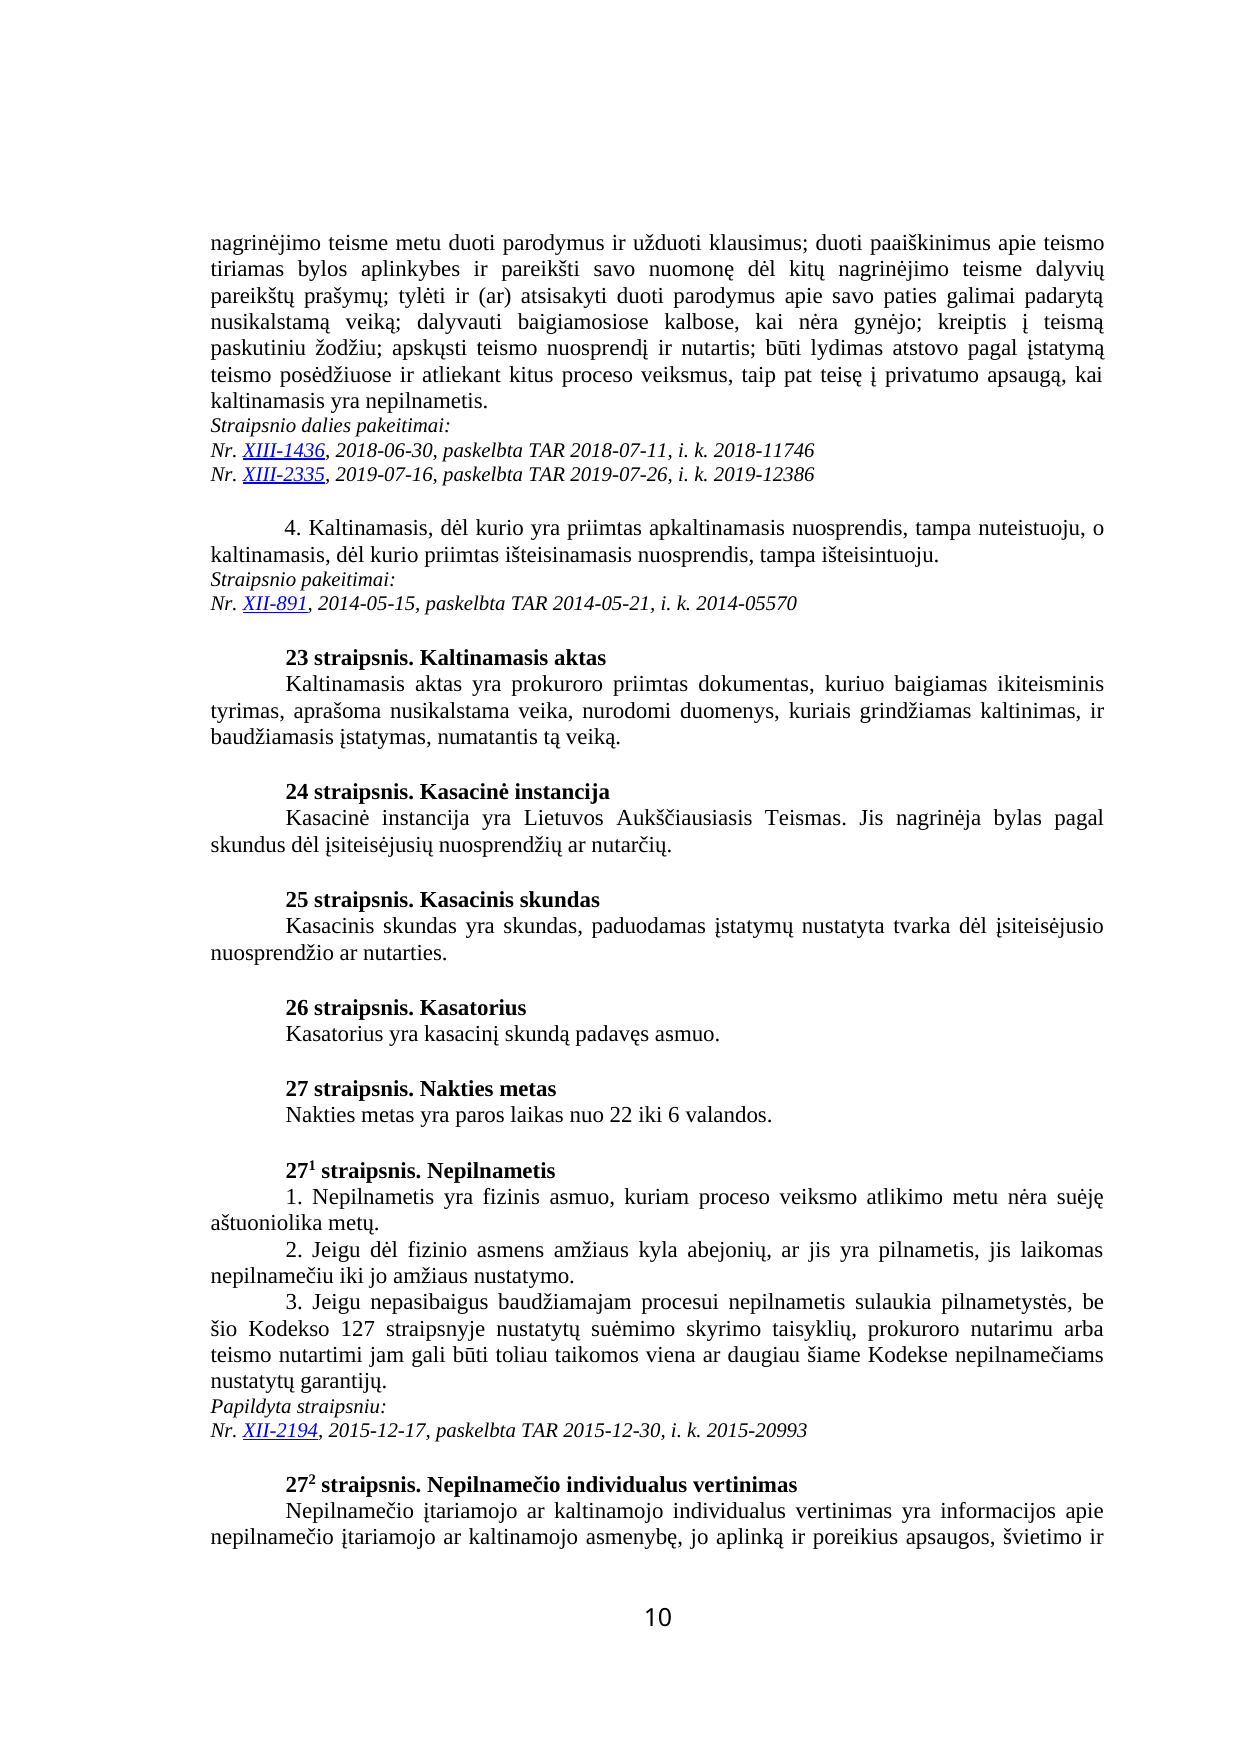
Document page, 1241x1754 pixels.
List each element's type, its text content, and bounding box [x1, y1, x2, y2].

text 2. Jeigu dėl fizinio asmens amžiaus kyla abejonių, ar jis yra pilnametis, jis laikomas nepilnamečiu iki jo amžiaus nustatymo. [210, 1236, 1105, 1288]
text 25 straipsnis. Kasacinis skundas [210, 886, 1105, 912]
text Nr. XII-2194, 2015-12-17, paskelbta TAR 2015-12-30, i. k. 2015-20993 [210, 1418, 1105, 1442]
text Nakties metas yra paros laikas nuo 22 iki 6 valandos. [210, 1102, 1105, 1128]
text nagrinėjimo teisme metu duoti parodymus ir užduoti klausimus; duoti paaiškinimus apie teismo tiriamas bylos aplinkybes ir pareikšti savo nuomonę dėl kitų nagrinėjimo teisme dalyvių pareikštų prašymų; tylėti ir (ar) atsisakyti duoti parodymus apie savo paties galimai padarytą nusikalstamą veiką; dalyvauti baigiamosiose kalbose, kai nėra gynėjo; kreiptis į teismą paskutiniu žodžiu; apskųsti teismo nuosprendį ir nutartis; būti lydimas atstovo pagal įstatymą teismo posėdžiuose ir atliekant kitus proceso veiksmus, taip pat teisę į privatumo apsaugą, kai kaltinamasis yra nepilnametis. [210, 229, 1105, 413]
text Kasacinė instancija yra Lietuvos Aukščiausiasis Teismas. Jis nagrinėja bylas pagal skundus dėl įsiteisėjusių nuosprendžių ar nutarčių. [210, 804, 1105, 857]
text Nepilnamečio įtariamojo ar kaltinamojo individualus vertinimas yra informacijos apie nepilnamečio įtariamojo ar kaltinamojo asmenybę, jo aplinką ir poreikius apsaugos, švietimo ir [210, 1497, 1105, 1550]
text Kaltinamasis aktas yra prokuroro priimtas dokumentas, kuriuo baigiamas ikiteisminis tyrimas, aprašoma nusikalstama veika, nurodomi duomenys, kuriais grindžiamas kaltinimas, ir baudžiamasis įstatymas, numatantis tą veiką. [210, 670, 1105, 749]
text 23 straipsnis. Kaltinamasis aktas [210, 644, 1105, 670]
text Nr. XIII-1436, 2018-06-30, paskelbta TAR 2018-07-11, i. k. 2018-11746 [210, 437, 1105, 462]
text 3. Jeigu nepasibaigus baudžiamajam procesui nepilnametis sulaukia pilnametystės, be šio Kodekso 127 straipsnyje nustatytų suėmimo skyrimo taisyklių, prokuroro nutarimu arba teismo nutartimi jam gali būti toliau taikomos viena ar daugiau šiame Kodekse nepilnamečiams nustatytų garantijų. [210, 1288, 1105, 1394]
text 27 straipsnis. Nakties metas [210, 1075, 1105, 1102]
text 1. Nepilnametis yra fizinis asmuo, kuriam proceso veiksmo atlikimo metu nėra suėję aštuoniolika metų. [210, 1183, 1105, 1236]
text 271 straipsnis. Nepilnametis [210, 1157, 1105, 1183]
text Papildyta straipsniu: [210, 1394, 1105, 1418]
text Nr. XII-891, 2014-05-15, paskelbta TAR 2014-05-21, i. k. 2014-05570 [210, 591, 1105, 615]
text 26 straipsnis. Kasatorius [210, 994, 1105, 1020]
text Kasatorius yra kasacinį skundą padavęs asmuo. [210, 1020, 1105, 1046]
text Kasacinis skundas yra skundas, paduodamas įstatymų nustatyta tvarka dėl įsiteisėjusio nuosprendžio ar nutarties. [210, 912, 1105, 965]
text 24 straipsnis. Kasacinė instancija [210, 778, 1105, 804]
text 4. Kaltinamasis, dėl kurio yra priimtas apkaltinamasis nuosprendis, tampa nuteistuoju, o kaltinamasis, dėl kurio priimtas išteisinamasis nuosprendis, tampa išteisintuoju. [210, 514, 1105, 567]
text Straipsnio pakeitimai: [210, 567, 1105, 591]
text 272 straipsnis. Nepilnamečio individualus vertinimas [210, 1471, 1105, 1497]
text Nr. XIII-2335, 2019-07-16, paskelbta TAR 2019-07-26, i. k. 2019-12386 [210, 462, 1105, 486]
text Straipsnio dalies pakeitimai: [210, 413, 1105, 437]
